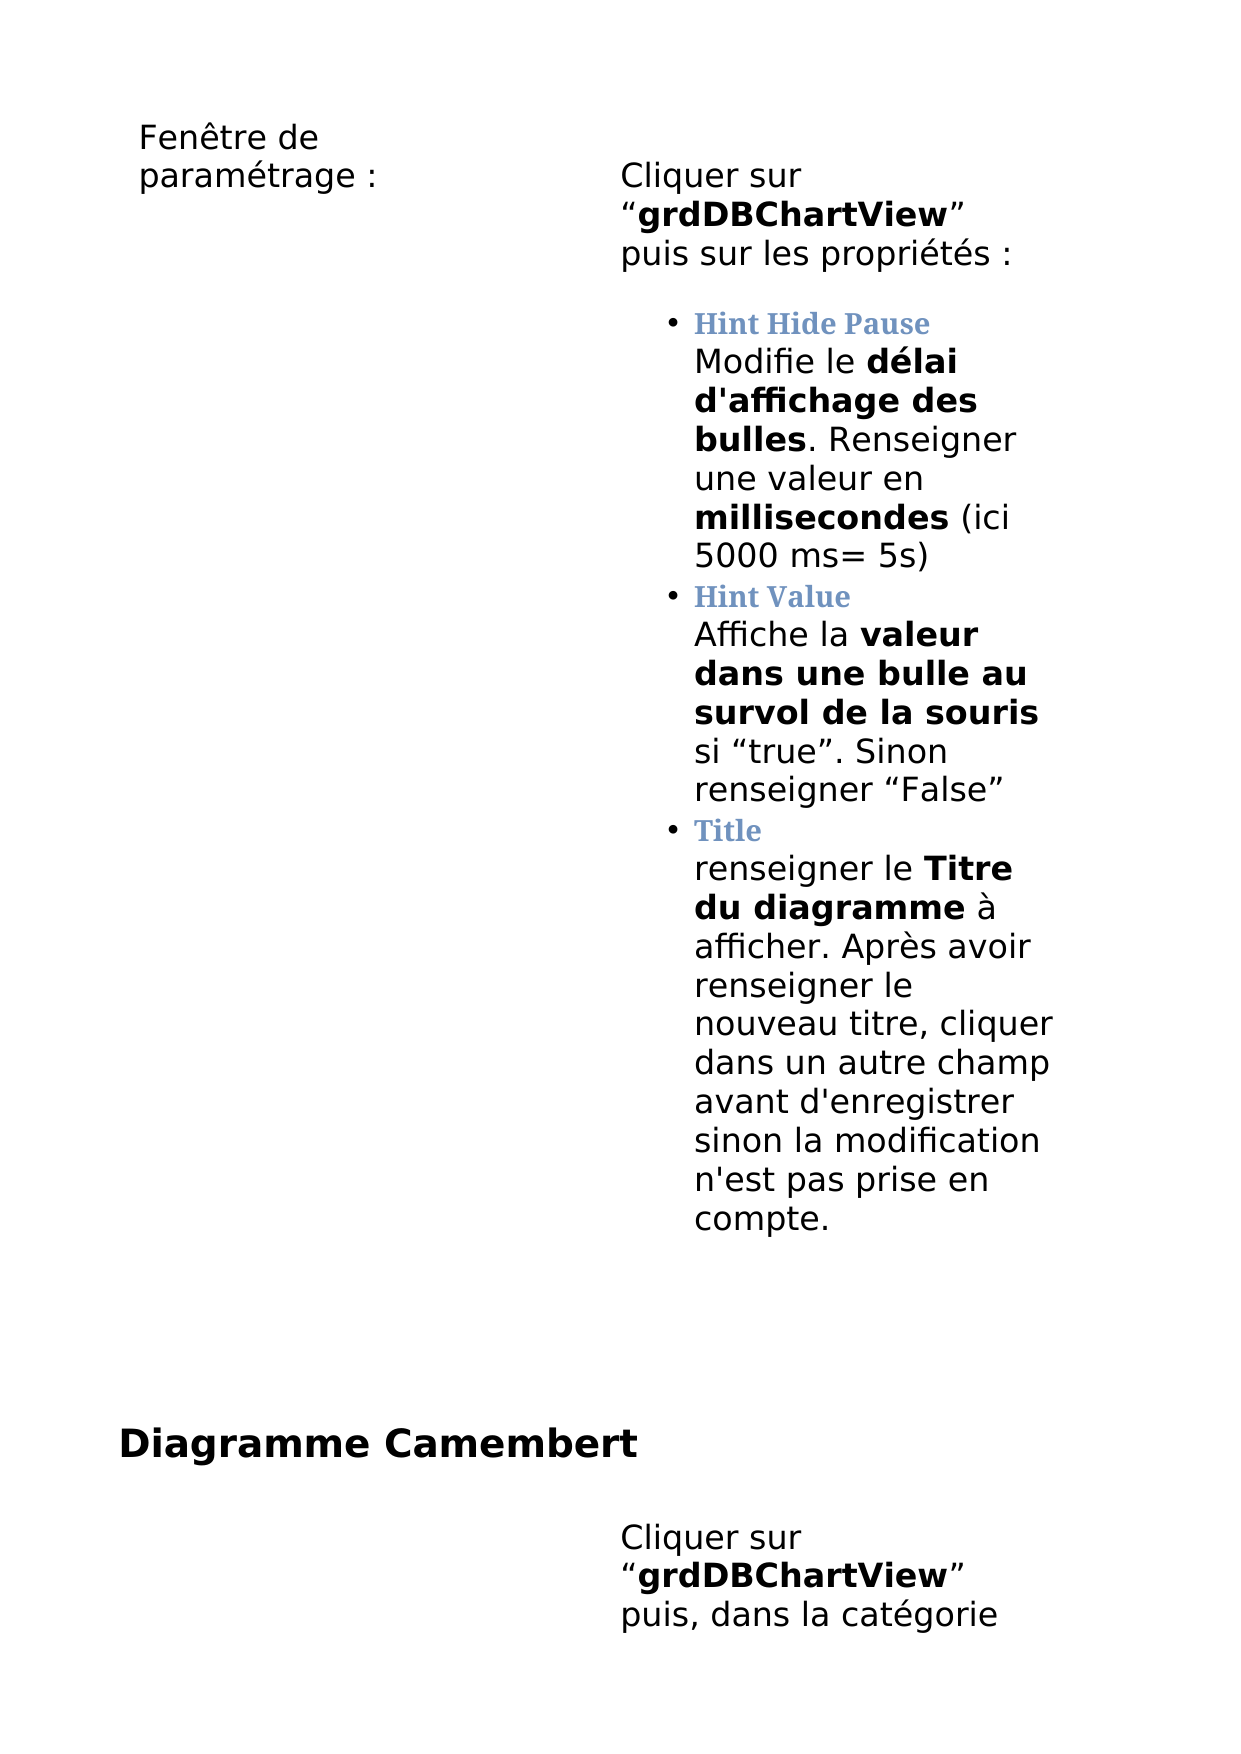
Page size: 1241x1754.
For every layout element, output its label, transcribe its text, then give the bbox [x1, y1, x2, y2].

subtitle Diagramme Camembert [118, 1422, 1122, 1467]
table_header Fenêtre de paramétrage : [138, 118, 620, 1267]
table_header [138, 1479, 620, 1635]
table_header Cliquer sur “grdDBChartView” puis sur les propriétés : Hint Hide Pause Modifie le délai d'affichage des bulles. Renseigner une valeur en millisecondes (ici 5000 ms= 5s) Hint Value Affiche la valeur dans une bulle au survol de la souris si “true”. Sinon renseigner “False” Title renseigner le Titre du diagramme à afficher. Après avoir renseigner le nouveau titre, cliquer dans un autre champ avant d'enregistrer sinon la modification n'est pas prise en compte. [620, 118, 1102, 1267]
table_header Cliquer sur “grdDBChartView” puis, dans la catégorie [620, 1479, 1102, 1635]
